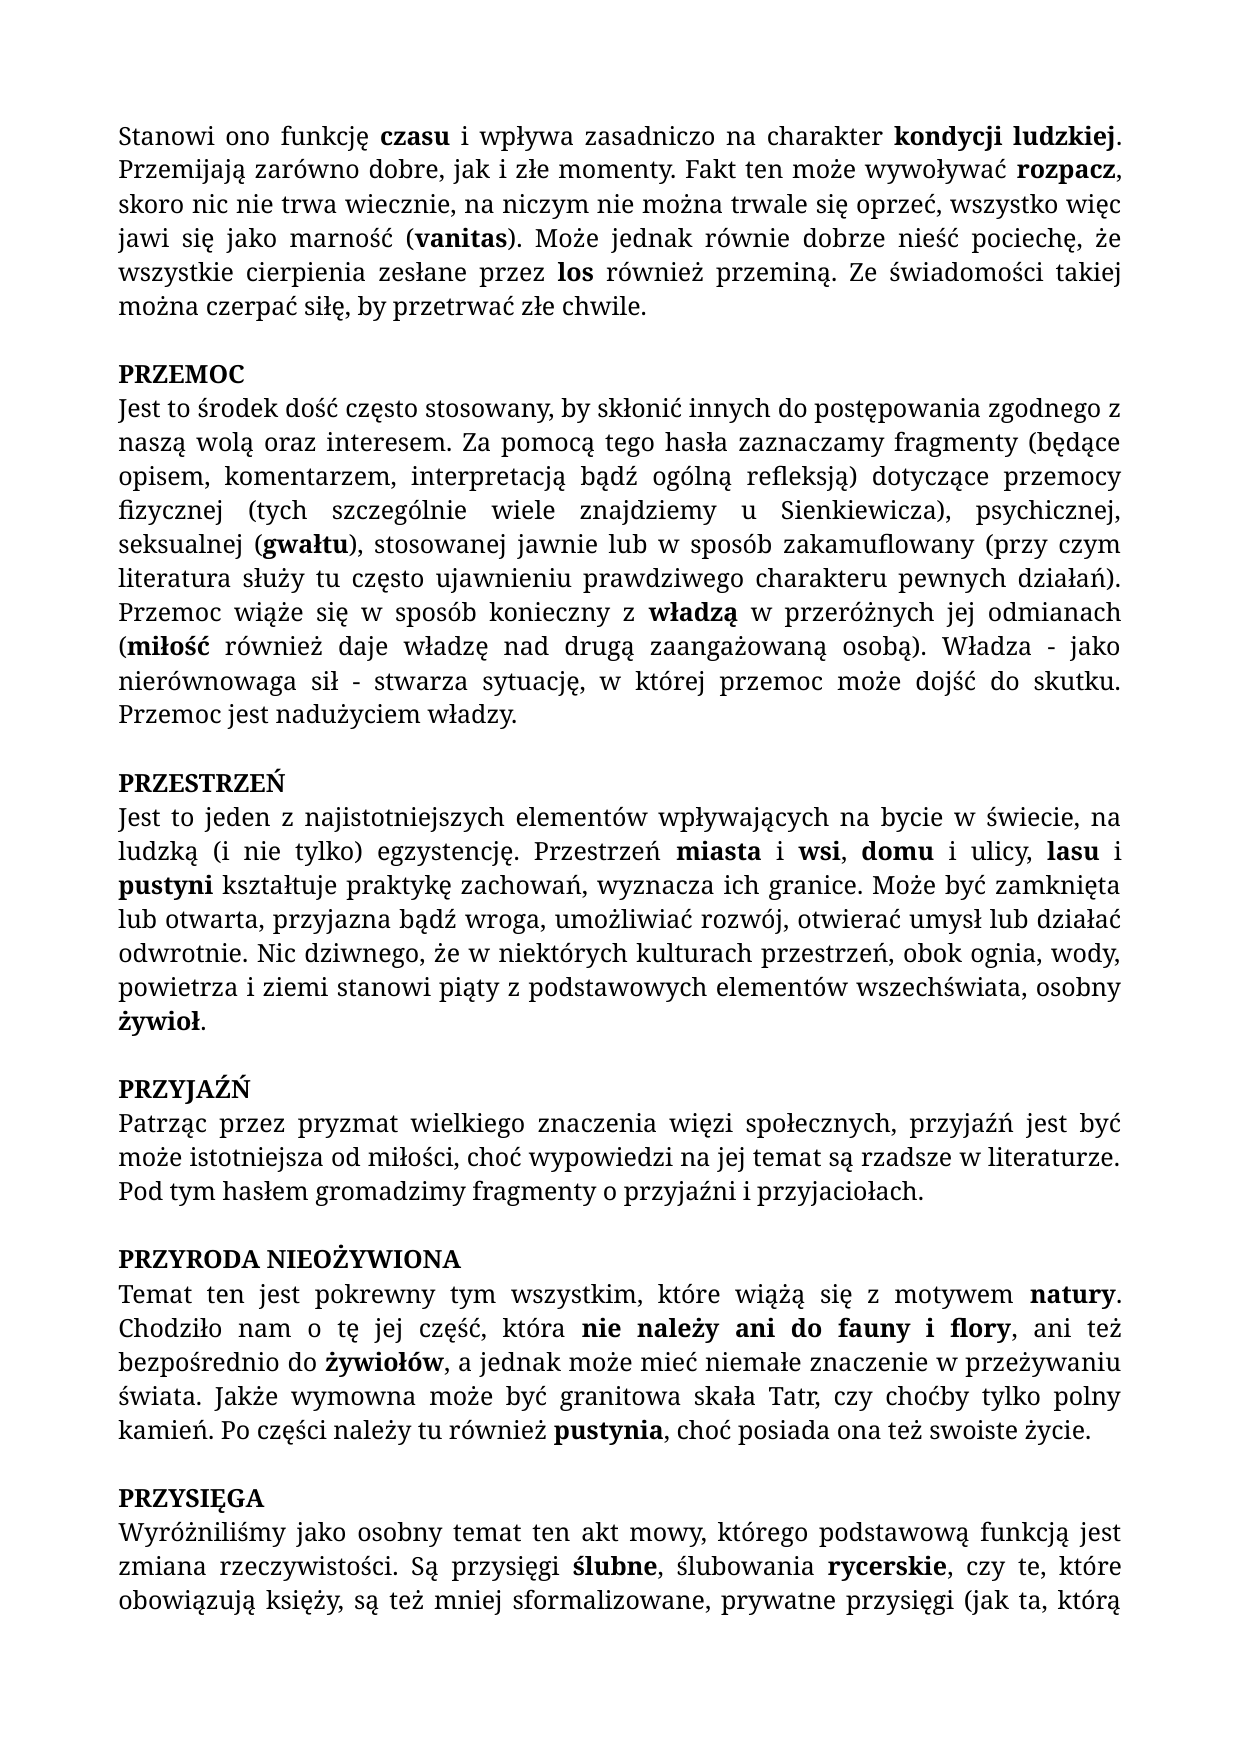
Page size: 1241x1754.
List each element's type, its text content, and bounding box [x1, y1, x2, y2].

text PRZEMOC [118, 357, 1122, 391]
text Jest to środek dość często stosowany, by skłonić innych do postępowania zgodnego z naszą wolą oraz interesem. Za pomocą tego hasła zaznaczamy fragmenty (będące opisem, komentarzem, interpretacją bądź ogólną refleksją) dotyczące przemocy fizycznej (tych szczególnie wiele znajdziemy u Sienkiewicza), psychicznej, seksualnej (gwałtu), stosowanej jawnie lub w sposób zakamuflowany (przy czym literatura służy tu często ujawnieniu prawdziwego charakteru pewnych działań). Przemoc wiąże się w sposób konieczny z władzą w przeróżnych jej odmianach (miłość również daje władzę nad drugą zaangażowaną osobą). Władza - jako nierównowaga sił - stwarza sytuację, w której przemoc może dojść do skutku. Przemoc jest nadużyciem władzy. [118, 391, 1122, 731]
text Wyróżniliśmy jako osobny temat ten akt mowy, którego podstawową funkcją jest zmiana rzeczywistości. Są przysięgi ślubne, ślubowania rycerskie, czy te, które obowiązują księży, są też mniej sformalizowane, prywatne przysięgi (jak ta, którą [118, 1515, 1122, 1617]
text Patrząc przez pryzmat wielkiego znaczenia więzi społecznych, przyjaźń jest być może istotniejsza od miłości, choć wypowiedzi na jej temat są rzadsze w literaturze. Pod tym hasłem gromadzimy fragmenty o przyjaźni i przyjaciołach. [118, 1106, 1122, 1208]
text PRZYSIĘGA [118, 1481, 1122, 1515]
text PRZESTRZEŃ [118, 765, 1122, 799]
text Temat ten jest pokrewny tym wszystkim, które wiążą się z motywem natury. Chodziło nam o tę jej część, która nie należy ani do fauny i flory, ani też bezpośrednio do żywiołów, a jednak może mieć niemałe znaczenie w przeżywaniu świata. Jakże wymowna może być granitowa skała Tatr, czy choćby tylko polny kamień. Po części należy tu również pustynia, choć posiada ona też swoiste życie. [118, 1276, 1122, 1447]
text PRZYRODA NIEOŻYWIONA [118, 1242, 1122, 1276]
text Stanowi ono funkcję czasu i wpływa zasadniczo na charakter kondycji ludzkiej. Przemijają zarówno dobre, jak i złe momenty. Fakt ten może wywoływać rozpacz, skoro nic nie trwa wiecznie, na niczym nie można trwale się oprzeć, wszystko więc jawi się jako marność (vanitas). Może jednak równie dobrze nieść pociechę, że wszystkie cierpienia zesłane przez los również przeminą. Ze świadomości takiej można czerpać siłę, by przetrwać złe chwile. [118, 118, 1122, 322]
text PRZYJAŹŃ [118, 1072, 1122, 1106]
text Jest to jeden z najistotniejszych elementów wpływających na bycie w świecie, na ludzką (i nie tylko) egzystencję. Przestrzeń miasta i wsi, domu i ulicy, lasu i pustyni kształtuje praktykę zachowań, wyznacza ich granice. Może być zamknięta lub otwarta, przyjazna bądź wroga, umożliwiać rozwój, otwierać umysł lub działać odwrotnie. Nic dziwnego, że w niektórych kulturach przestrzeń, obok ognia, wody, powietrza i ziemi stanowi piąty z podstawowych elementów wszechświata, osobny żywioł. [118, 799, 1122, 1038]
